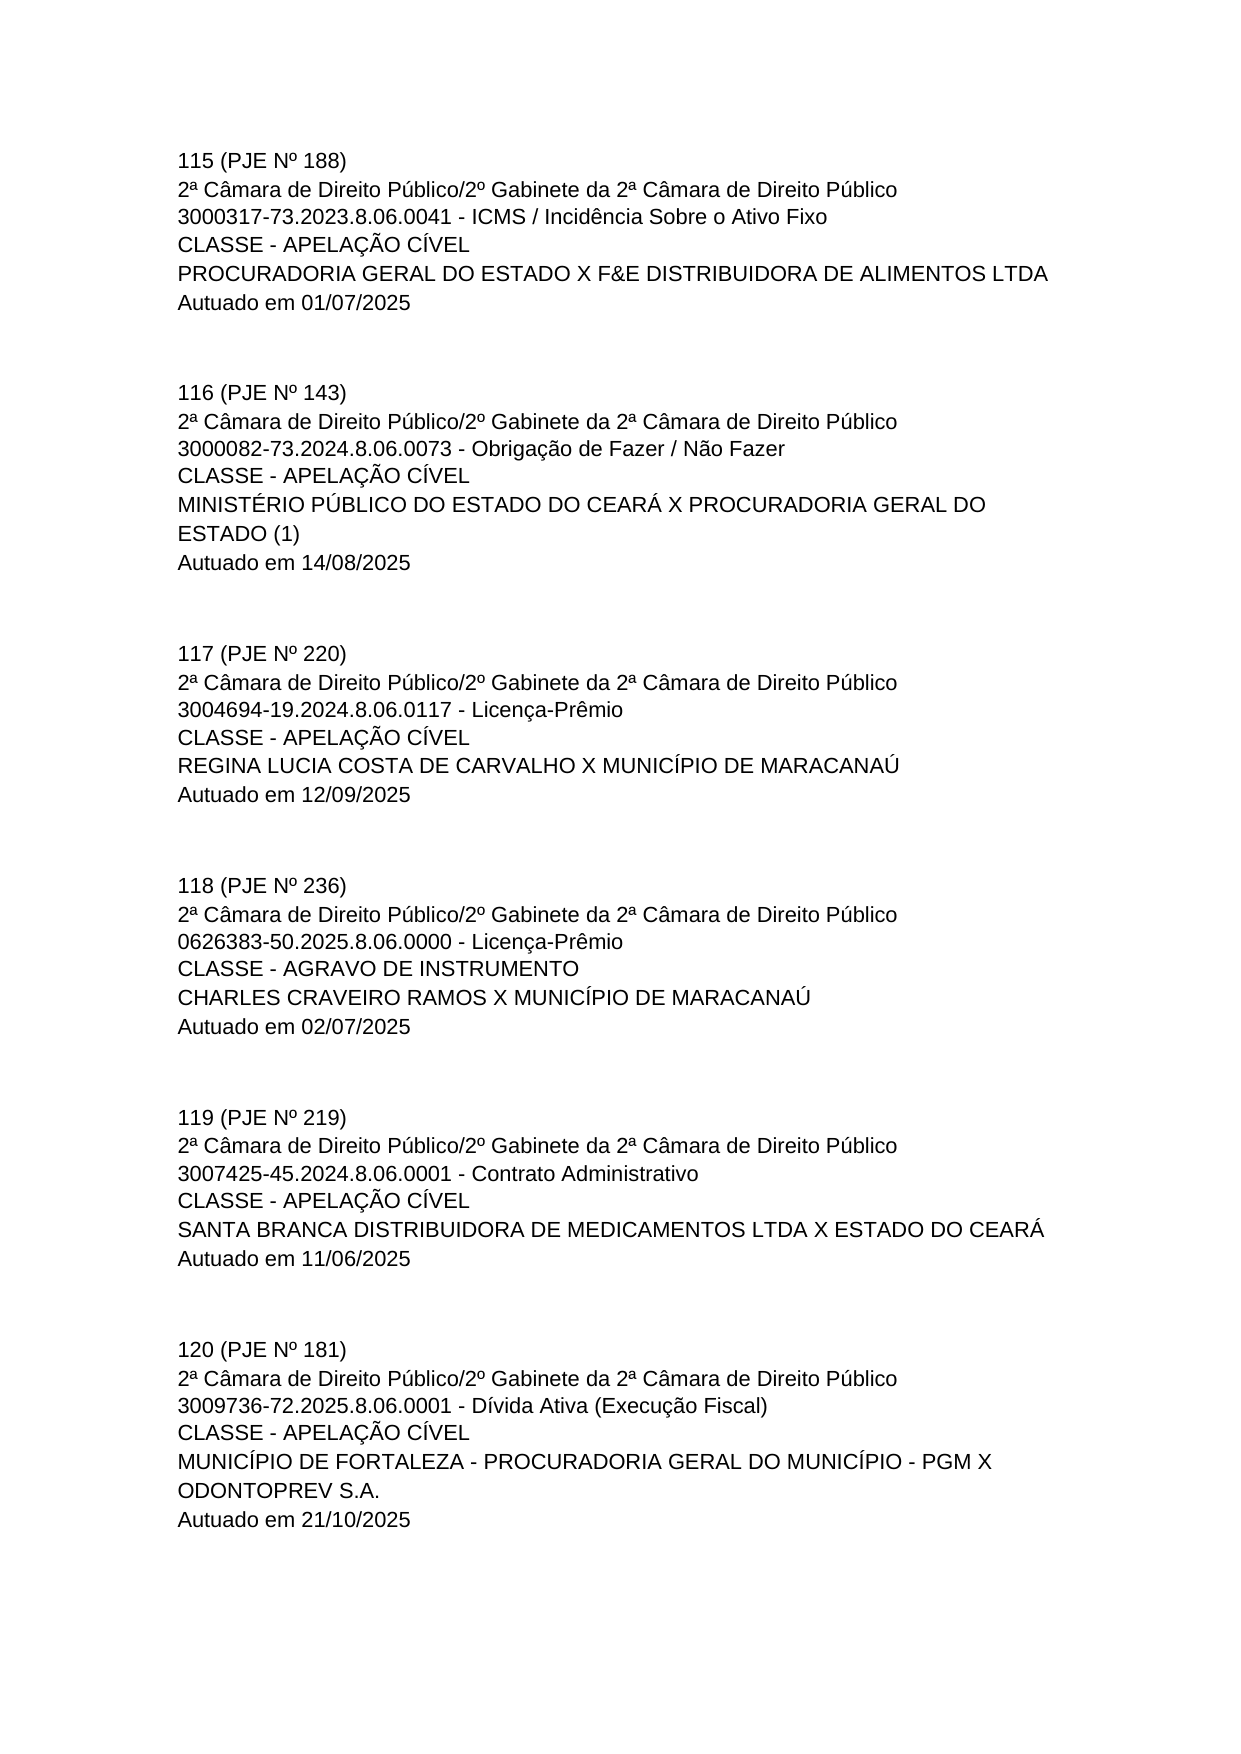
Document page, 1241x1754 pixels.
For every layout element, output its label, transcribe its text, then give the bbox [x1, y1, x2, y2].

text Autuado em 01/07/2025 [177, 289, 1063, 314]
text CLASSE - APELAÇÃO CÍVEL SANTA BRANCA DISTRIBUIDORA DE MEDICAMENTOS LTDA X ESTADO DO CEARÁ [177, 1188, 1063, 1242]
subtitle 3004694-19.2024.8.06.0117 - Licença-Prêmio [177, 697, 1063, 722]
text 117 (PJE Nº 220) [177, 641, 1063, 666]
text Autuado em 14/08/2025 [177, 550, 1063, 576]
subtitle 3007425-45.2024.8.06.0001 - Contrato Administrativo [177, 1161, 1063, 1186]
subtitle 3000317-73.2023.8.06.0041 - ICMS / Incidência Sobre o Ativo Fixo [177, 204, 1063, 229]
text 120 (PJE Nº 181) [177, 1336, 1063, 1362]
text CLASSE - APELAÇÃO CÍVEL PROCURADORIA GERAL DO ESTADO X F&E DISTRIBUIDORA DE ALIMENTOS LTDA [177, 231, 1063, 286]
text CLASSE - APELAÇÃO CÍVEL MUNICÍPIO DE FORTALEZA - PROCURADORIA GERAL DO MUNICÍPIO - PGM X ODONTOPREV S.A. [177, 1420, 1063, 1503]
subtitle 0626383-50.2025.8.06.0000 - Licença-Prêmio [177, 929, 1063, 954]
text 118 (PJE Nº 236) [177, 872, 1063, 898]
text CLASSE - APELAÇÃO CÍVEL MINISTÉRIO PÚBLICO DO ESTADO DO CEARÁ X PROCURADORIA GERAL DO ESTADO (1) [177, 463, 1063, 547]
text 2ª Câmara de Direito Público/2º Gabinete da 2ª Câmara de Direito Público [177, 669, 1063, 695]
text Autuado em 21/10/2025 [177, 1507, 1063, 1532]
text Autuado em 12/09/2025 [177, 782, 1063, 807]
text 2ª Câmara de Direito Público/2º Gabinete da 2ª Câmara de Direito Público [177, 1365, 1063, 1391]
text 115 (PJE Nº 188) [177, 148, 1063, 173]
subtitle 3009736-72.2025.8.06.0001 - Dívida Ativa (Execução Fiscal) [177, 1393, 1063, 1418]
text CLASSE - AGRAVO DE INSTRUMENTO CHARLES CRAVEIRO RAMOS X MUNICÍPIO DE MARACANAÚ [177, 956, 1063, 1011]
text 119 (PJE Nº 219) [177, 1104, 1063, 1130]
text CLASSE - APELAÇÃO CÍVEL REGINA LUCIA COSTA DE CARVALHO X MUNICÍPIO DE MARACANAÚ [177, 724, 1063, 778]
subtitle 3000082-73.2024.8.06.0073 - Obrigação de Fazer / Não Fazer [177, 436, 1063, 461]
text 116 (PJE Nº 143) [177, 379, 1063, 405]
text Autuado em 11/06/2025 [177, 1246, 1063, 1271]
text Autuado em 02/07/2025 [177, 1014, 1063, 1039]
text 2ª Câmara de Direito Público/2º Gabinete da 2ª Câmara de Direito Público [177, 408, 1063, 434]
text 2ª Câmara de Direito Público/2º Gabinete da 2ª Câmara de Direito Público [177, 177, 1063, 202]
text 2ª Câmara de Direito Público/2º Gabinete da 2ª Câmara de Direito Público [177, 1133, 1063, 1159]
text 2ª Câmara de Direito Público/2º Gabinete da 2ª Câmara de Direito Público [177, 901, 1063, 927]
